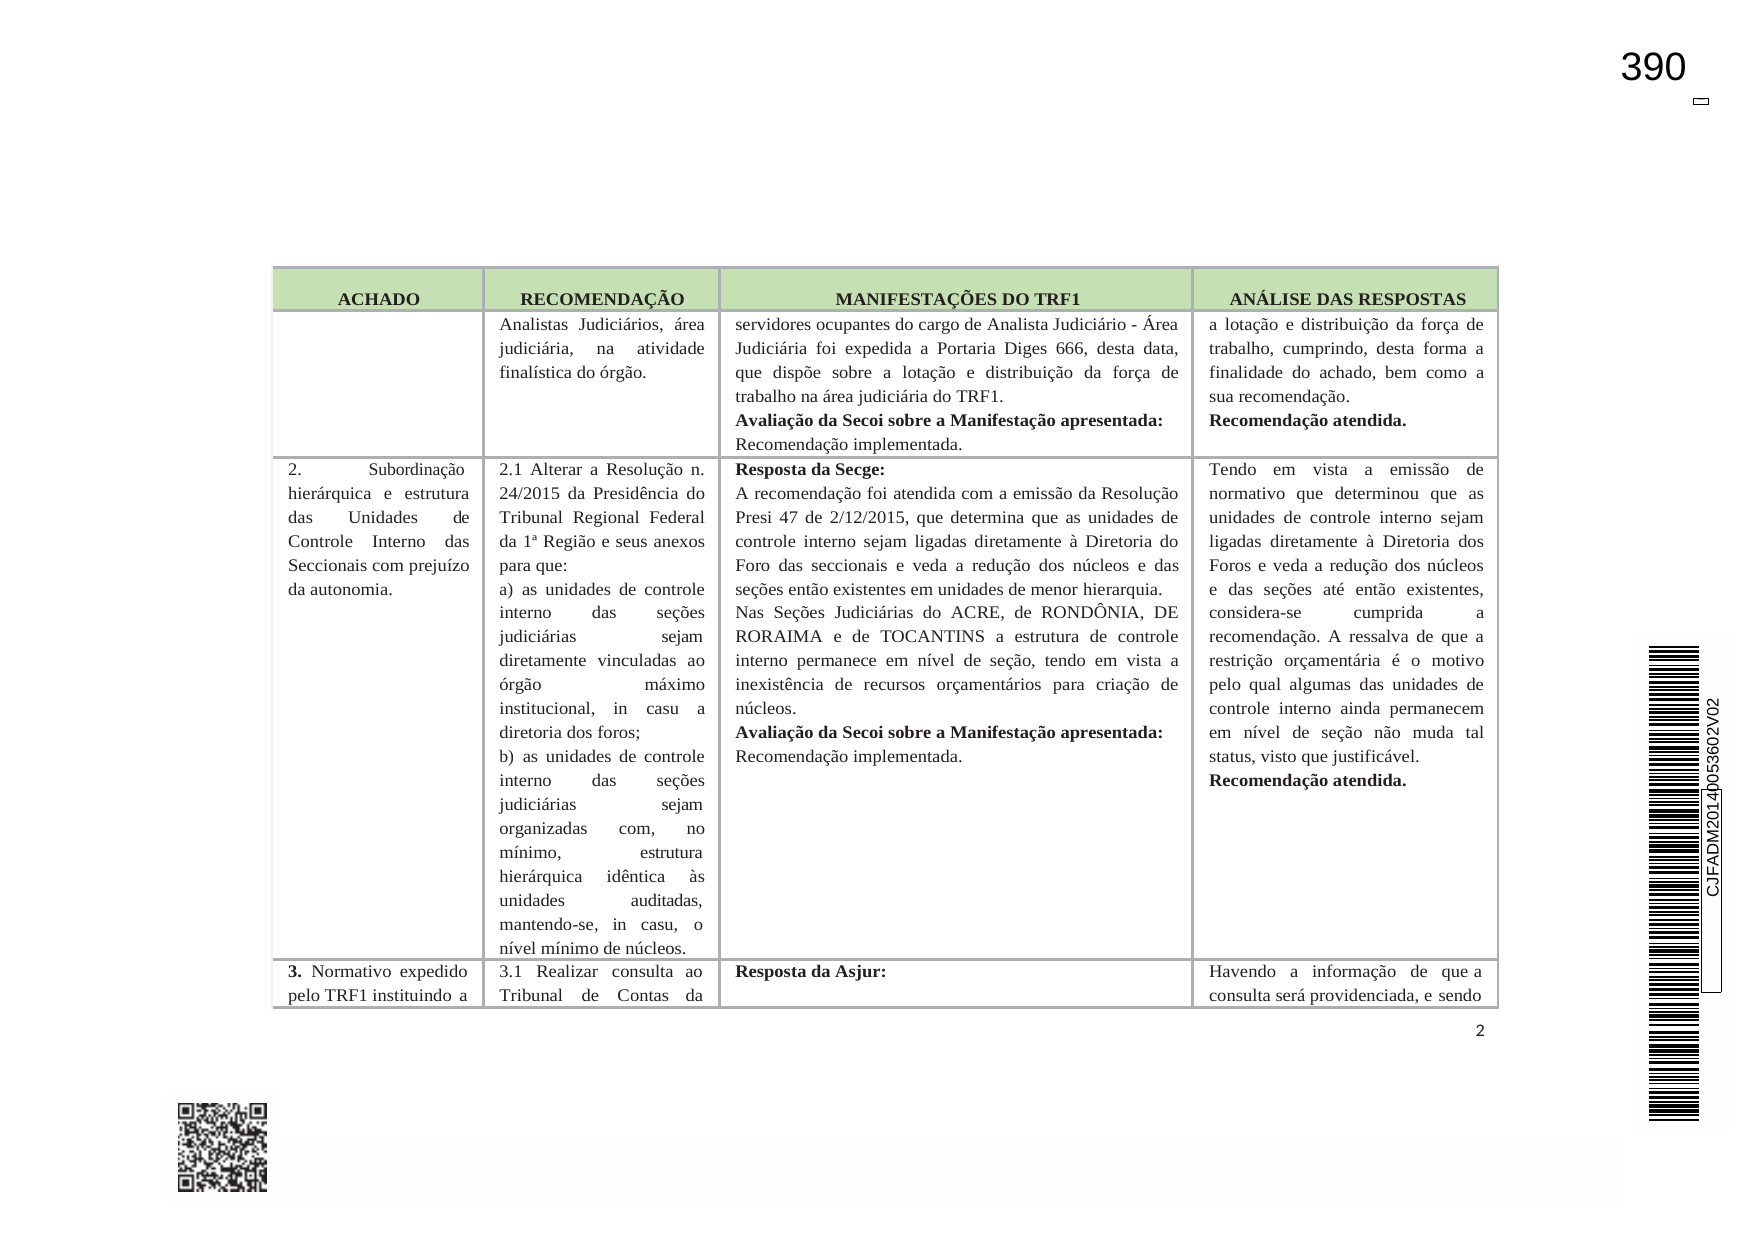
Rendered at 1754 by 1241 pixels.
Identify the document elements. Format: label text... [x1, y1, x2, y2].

table_header ANÁLISE DAS RESPOSTAS [1194, 269, 1497, 309]
table_cell Havendo a informação de que a consulta será providenciada, e sendo [1194, 961, 1497, 1006]
table_cell servidores ocupantes do cargo de Analista Judiciário - Área Judiciária foi expedida a Portaria Diges 666, desta data, que dispõe sobre a lotação e distribuição da força de trabalho na área judiciária do TRF1. Avaliação da Secoi sobre a Manifestação apresentada: Recomendação implementada. [721, 312, 1191, 456]
table_cell 2.1 Alterar a Resolução n. 24/2015 da Presidência do Tribunal Regional Federal da 1ª Região e seus anexos para que: as unidades de controle interno das seções judiciárias sejam diretamente vinculadas ao órgão máximo institucional, in casu a diretoria dos foros; as unidades de controle interno das seções judiciárias sejam organizadas com, no mínimo, estrutura hierárquica idêntica às unidades auditadas, mantendo-se, in casu, o nível mínimo de núcleos. [485, 459, 718, 958]
table_cell Tendo em vista a emissão de normativo que determinou que as unidades de controle interno sejam ligadas diretamente à Diretoria dos Foros e veda a redução dos núcleos e das seções até então existentes, considera-se cumprida a recomendação. A ressalva de que a restrição orçamentária é o motivo pelo qual algumas das unidades de controle interno ainda permanecem em nível de seção não muda tal status, visto que justificável. Recomendação atendida. [1194, 459, 1497, 958]
table_cell Resposta da Asjur: [721, 961, 1191, 1006]
table_cell 3.1 Realizar consulta ao Tribunal de Contas da [485, 961, 718, 1006]
table_cell 3. Normativo expedido pelo TRF1 instituindo a [273, 961, 482, 1006]
table_cell [273, 312, 482, 456]
table_header MANIFESTAÇÕES DO TRF1 [721, 269, 1191, 309]
table_header RECOMENDAÇÃO [485, 269, 718, 309]
text 2 [0, 1019, 1484, 1041]
table_cell a lotação e distribuição da força de trabalho, cumprindo, desta forma a finalidade do achado, bem como a sua recomendação. Recomendação atendida. [1194, 312, 1497, 456]
table_cell Resposta da Secge: A recomendação foi atendida com a emissão da Resolução Presi 47 de 2/12/2015, que determina que as unidades de controle interno sejam ligadas diretamente à Diretoria do Foro das seccionais e veda a redução dos núcleos e das seções então existentes em unidades de menor hierarquia. Nas Seções Judiciárias do ACRE, de RONDÔNIA, DE RORAIMA e de TOCANTINS a estrutura de controle interno permanece em nível de seção, tendo em vista a inexistência de recursos orçamentários para criação de núcleos. Avaliação da Secoi sobre a Manifestação apresentada: Recomendação implementada. [721, 459, 1191, 958]
picture [178, 1103, 267, 1192]
table_cell Analistas Judiciários, área judiciária, na atividade finalística do órgão. [485, 312, 718, 456]
table_header ACHADO [273, 269, 482, 309]
table_cell 2. Subordinação hierárquica e estrutura das Unidades de Controle Interno das Seccionais com prejuízo da autonomia. [273, 459, 482, 958]
